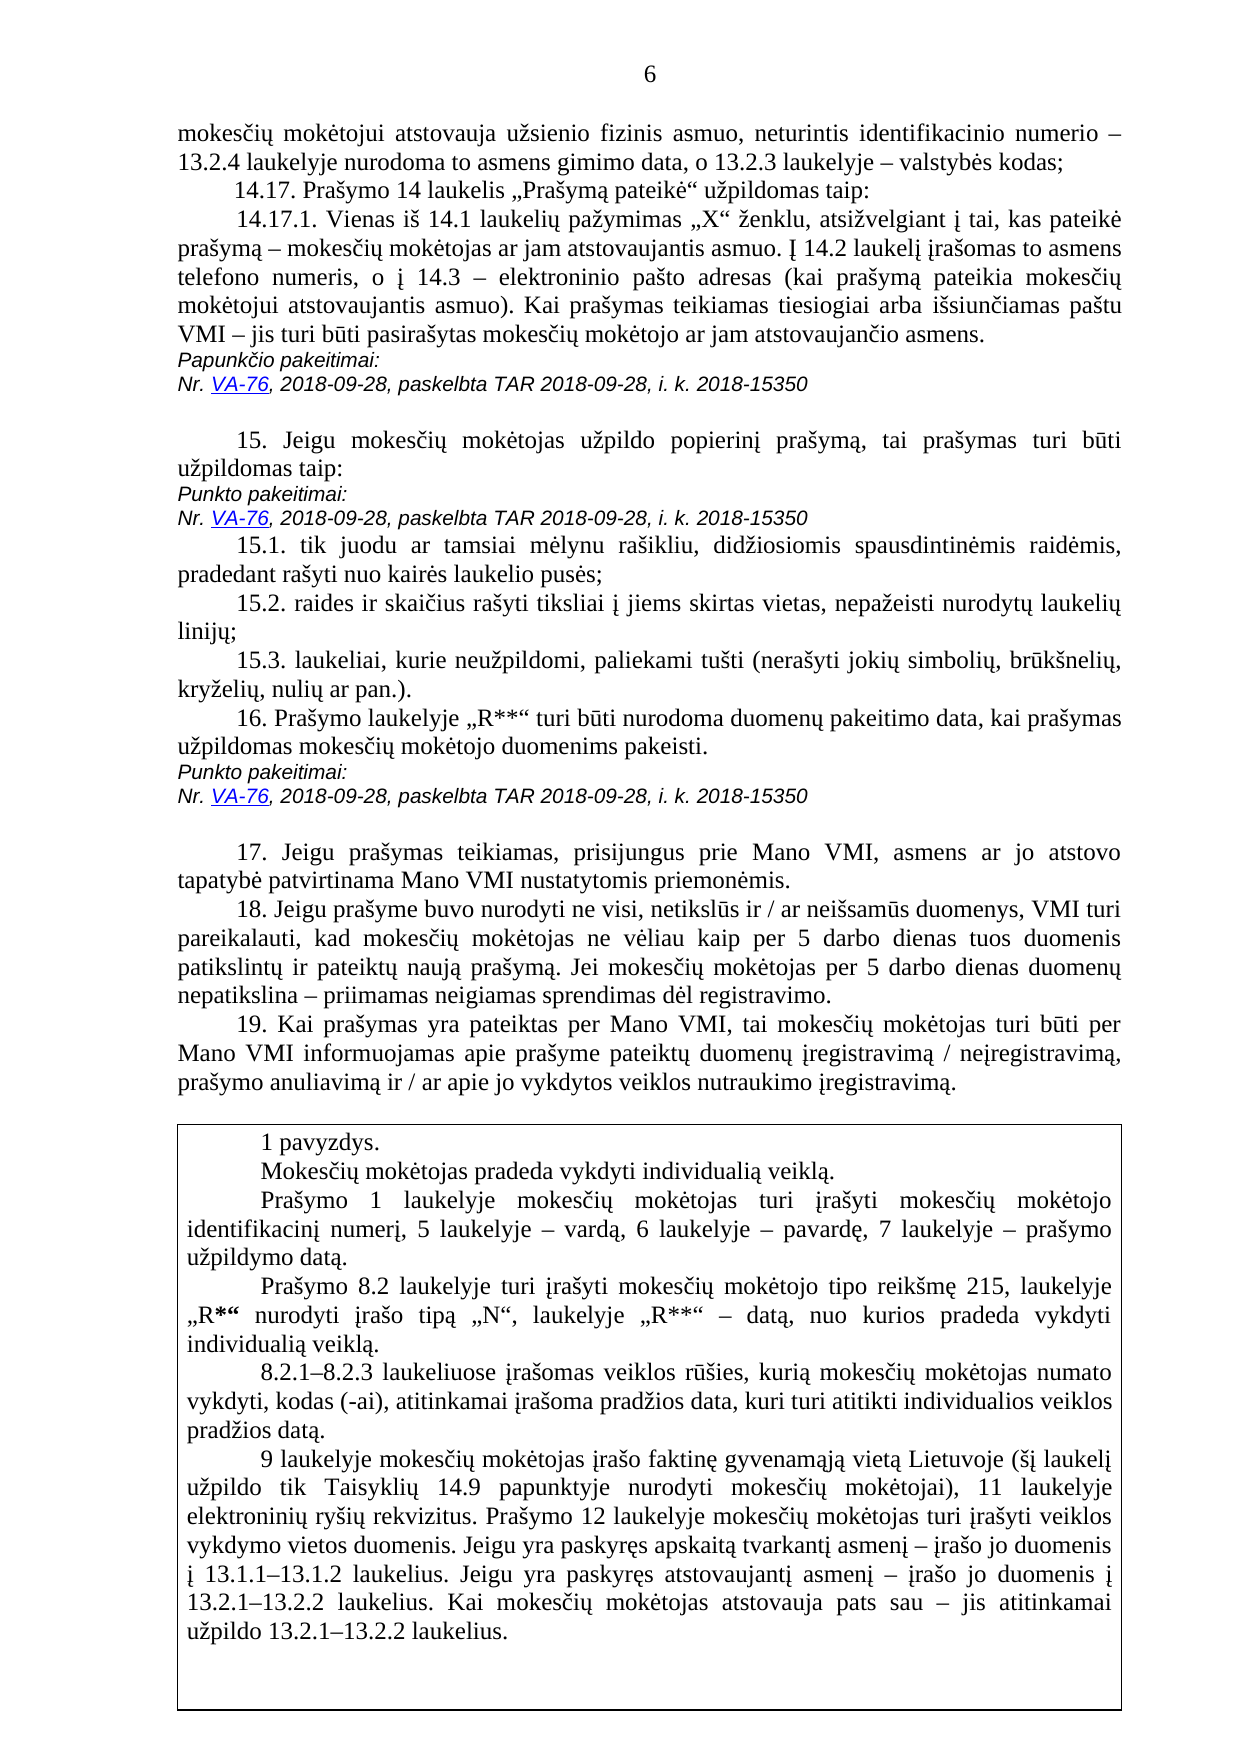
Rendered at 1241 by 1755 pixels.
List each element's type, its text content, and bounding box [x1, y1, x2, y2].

text 15. Jeigu mokesčių mokėtojas užpildo popierinį prašymą, tai prašymas turi būti užpildomas taip: [177, 425, 1122, 482]
text 14.17.1. Vienas iš 14.1 laukelių pažymimas „X“ ženklu, atsižvelgiant į tai, kas pateikė prašymą – mokesčių mokėtojas ar jam atstovaujantis asmuo. Į 14.2 laukelį įrašomas to asmens telefono numeris, o į 14.3 – elektroninio pašto adresas (kai prašymą pateikia mokesčių mokėtojui atstovaujantis asmuo). Kai prašymas teikiamas tiesiogiai arba išsiunčiamas paštu VMI – jis turi būti pasirašytas mokesčių mokėtojo ar jam atstovaujančio asmens. [177, 204, 1122, 348]
text Papunkčio pakeitimai: [177, 348, 1122, 372]
text Punkto pakeitimai: [177, 482, 1122, 506]
text 18. Jeigu prašyme buvo nurodyti ne visi, netikslūs ir / ar neišsamūs duomenys, VMI turi pareikalauti, kad mokesčių mokėtojas ne vėliau kaip per 5 darbo dienas tuos duomenis patikslintų ir pateiktų naują prašymą. Jei mokesčių mokėtojas per 5 darbo dienas duomenų nepatikslina – priimamas neigiamas sprendimas dėl registravimo. [177, 894, 1122, 1009]
text 9 laukelyje mokesčių mokėtojas įrašo faktinę gyvenamąją vietą Lietuvoje (šį laukelį užpildo tik Taisyklių 14.9 papunktyje nurodyti mokesčių mokėtojai), 11 laukelyje elektroninių ryšių rekvizitus. Prašymo 12 laukelyje mokesčių mokėtojas turi įrašyti veiklos vykdymo vietos duomenis. Jeigu yra paskyręs apskaitą tvarkantį asmenį – įrašo jo duomenis į 13.1.1–13.1.2 laukelius. Jeigu yra paskyręs atstovaujantį asmenį – įrašo jo duomenis į 13.2.1–13.2.2 laukelius. Kai mokesčių mokėtojas atstovauja pats sau – jis atitinkamai užpildo 13.2.1–13.2.2 laukelius. [178, 1441, 1121, 1709]
text 15.2. raides ir skaičius rašyti tiksliai į jiems skirtas vietas, nepažeisti nurodytų laukelių linijų; [177, 588, 1122, 645]
text 15.1. tik juodu ar tamsiai mėlynu rašikliu, didžiosiomis spausdintinėmis raidėmis, pradedant rašyti nuo kairės laukelio pusės; [177, 530, 1122, 588]
text 1 pavyzdys. [178, 1125, 1121, 1153]
text mokesčių mokėtojui atstovauja užsienio fizinis asmuo, neturintis identifikacinio numerio – 13.2.4 laukelyje nurodoma to asmens gimimo data, o 13.2.3 laukelyje – valstybės kodas; [177, 118, 1122, 176]
text 16. Prašymo laukelyje „R**“ turi būti nurodoma duomenų pakeitimo data, kai prašymas užpildomas mokesčių mokėtojo duomenims pakeisti. [177, 703, 1122, 760]
text Prašymo 1 laukelyje mokesčių mokėtojas turi įrašyti mokesčių mokėtojo identifikacinį numerį, 5 laukelyje – vardą, 6 laukelyje – pavardę, 7 laukelyje – prašymo užpildymo datą. [178, 1182, 1121, 1268]
text 14.17. Prašymo 14 laukelis „Prašymą pateikė“ užpildomas taip: [177, 176, 1122, 204]
text 19. Kai prašymas yra pateiktas per Mano VMI, tai mokesčių mokėtojas turi būti per Mano VMI informuojamas apie prašyme pateiktų duomenų įregistravimą / neįregistravimą, prašymo anuliavimą ir / ar apie jo vykdytos veiklos nutraukimo įregistravimą. [177, 1009, 1122, 1096]
text 8.2.1–8.2.3 laukeliuose įrašomas veiklos rūšies, kurią mokesčių mokėtojas numato vykdyti, kodas (-ai), atitinkamai įrašoma pradžios data, kuri turi atitikti individualios veiklos pradžios datą. [178, 1354, 1121, 1441]
text 15.3. laukeliai, kurie neužpildomi, paliekami tušti (nerašyti jokių simbolių, brūkšnelių, kryželių, nulių ar pan.). [177, 645, 1122, 703]
text Prašymo 8.2 laukelyje turi įrašyti mokesčių mokėtojo tipo reikšmę 215, laukelyje „R*“ nurodyti įrašo tipą „N“, laukelyje „R**“ – datą, nuo kurios pradeda vykdyti individualią veiklą. [178, 1268, 1121, 1354]
text Nr. VA-76, 2018-09-28, paskelbta TAR 2018-09-28, i. k. 2018-15350 [177, 372, 1122, 396]
text Mokesčių mokėtojas pradeda vykdyti individualią veiklą. [178, 1153, 1121, 1182]
text Punkto pakeitimai: [177, 760, 1122, 784]
text Nr. VA-76, 2018-09-28, paskelbta TAR 2018-09-28, i. k. 2018-15350 [177, 784, 1122, 808]
text 17. Jeigu prašymas teikiamas, prisijungus prie Mano VMI, asmens ar jo atstovo tapatybė patvirtinama Mano VMI nustatytomis priemonėmis. [177, 837, 1122, 894]
text Nr. VA-76, 2018-09-28, paskelbta TAR 2018-09-28, i. k. 2018-15350 [177, 506, 1122, 530]
